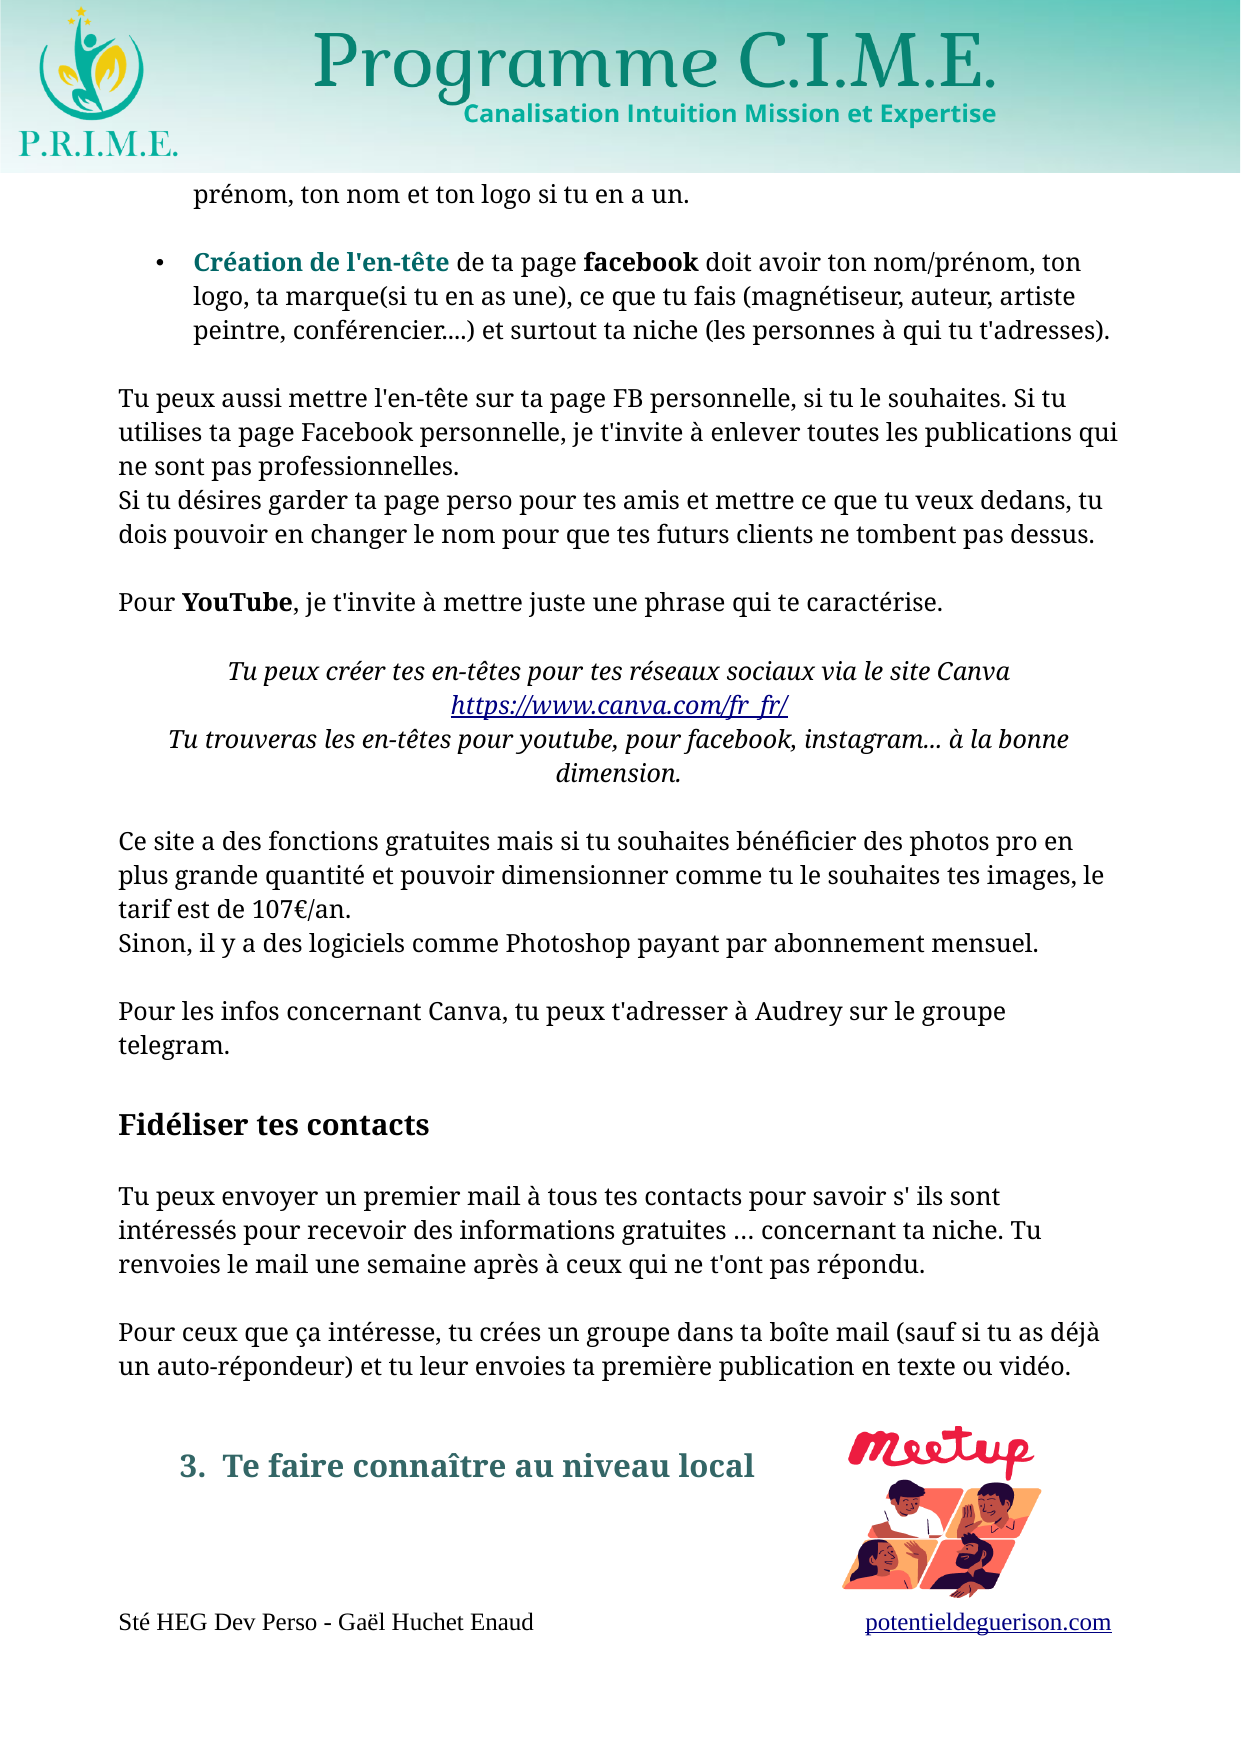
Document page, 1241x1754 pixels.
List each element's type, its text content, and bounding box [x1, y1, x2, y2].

text Pour les infos concernant Canva, tu peux t'adresser à Audrey sur le groupe telegram. [118, 994, 1122, 1062]
text Pour YouTube, je t'invite à mettre juste une phrase qui te caractérise. [118, 585, 1122, 619]
text Tu peux aussi mettre l'en-tête sur ta page FB personnelle, si tu le souhaites. Si tu utilises ta page Facebook personnelle, je t'invite à enlever toutes les publications qui ne sont pas professionnelles. [118, 381, 1122, 483]
picture [804, 1426, 1078, 1598]
list prénom, ton nom et ton logo si tu en a un. [156, 176, 1122, 210]
text Ce site a des fonctions gratuites mais si tu souhaites bénéficier des photos pro en plus grande quantité et pouvoir dimensionner comme tu le souhaites tes images, le tarif est de 107€/an. [118, 823, 1122, 926]
picture [0, 0, 1241, 173]
list Création de l'en-tête de ta page facebook doit avoir ton nom/prénom, ton logo, ta marque(si tu en as une), ce que tu fais (magnétiseur, auteur, artiste peintre, conférencier....) et surtout ta niche (les personnes à qui tu t'adresses). [156, 244, 1122, 347]
text Fidéliser tes contacts [118, 1104, 1122, 1144]
text Sinon, il y a des logiciels comme Photoshop payant par abonnement mensuel. [118, 926, 1122, 960]
text Tu peux créer tes en-têtes pour tes réseaux sociaux via le site Canva https://www.canva.com/fr_fr/ [118, 653, 1122, 721]
text Tu trouveras les en-têtes pour youtube, pour facebook, instagram... à la bonne dimension. [118, 721, 1122, 789]
text 3. Te faire connaître au niveau local [179, 1444, 780, 1487]
text Tu peux envoyer un premier mail à tous tes contacts pour savoir s' ils sont intéressés pour recevoir des informations gratuites … concernant ta niche. Tu renvoies le mail une semaine après à ceux qui ne t'ont pas répondu. [118, 1178, 1122, 1281]
text Pour ceux que ça intéresse, tu crées un groupe dans ta boîte mail (sauf si tu as déjà un auto-répondeur) et tu leur envoies ta première publication en texte ou vidéo. [118, 1314, 1122, 1383]
text Si tu désires garder ta page perso pour tes amis et mettre ce que tu veux dedans, tu dois pouvoir en changer le nom pour que tes futurs clients ne tombent pas dessus. [118, 483, 1122, 551]
